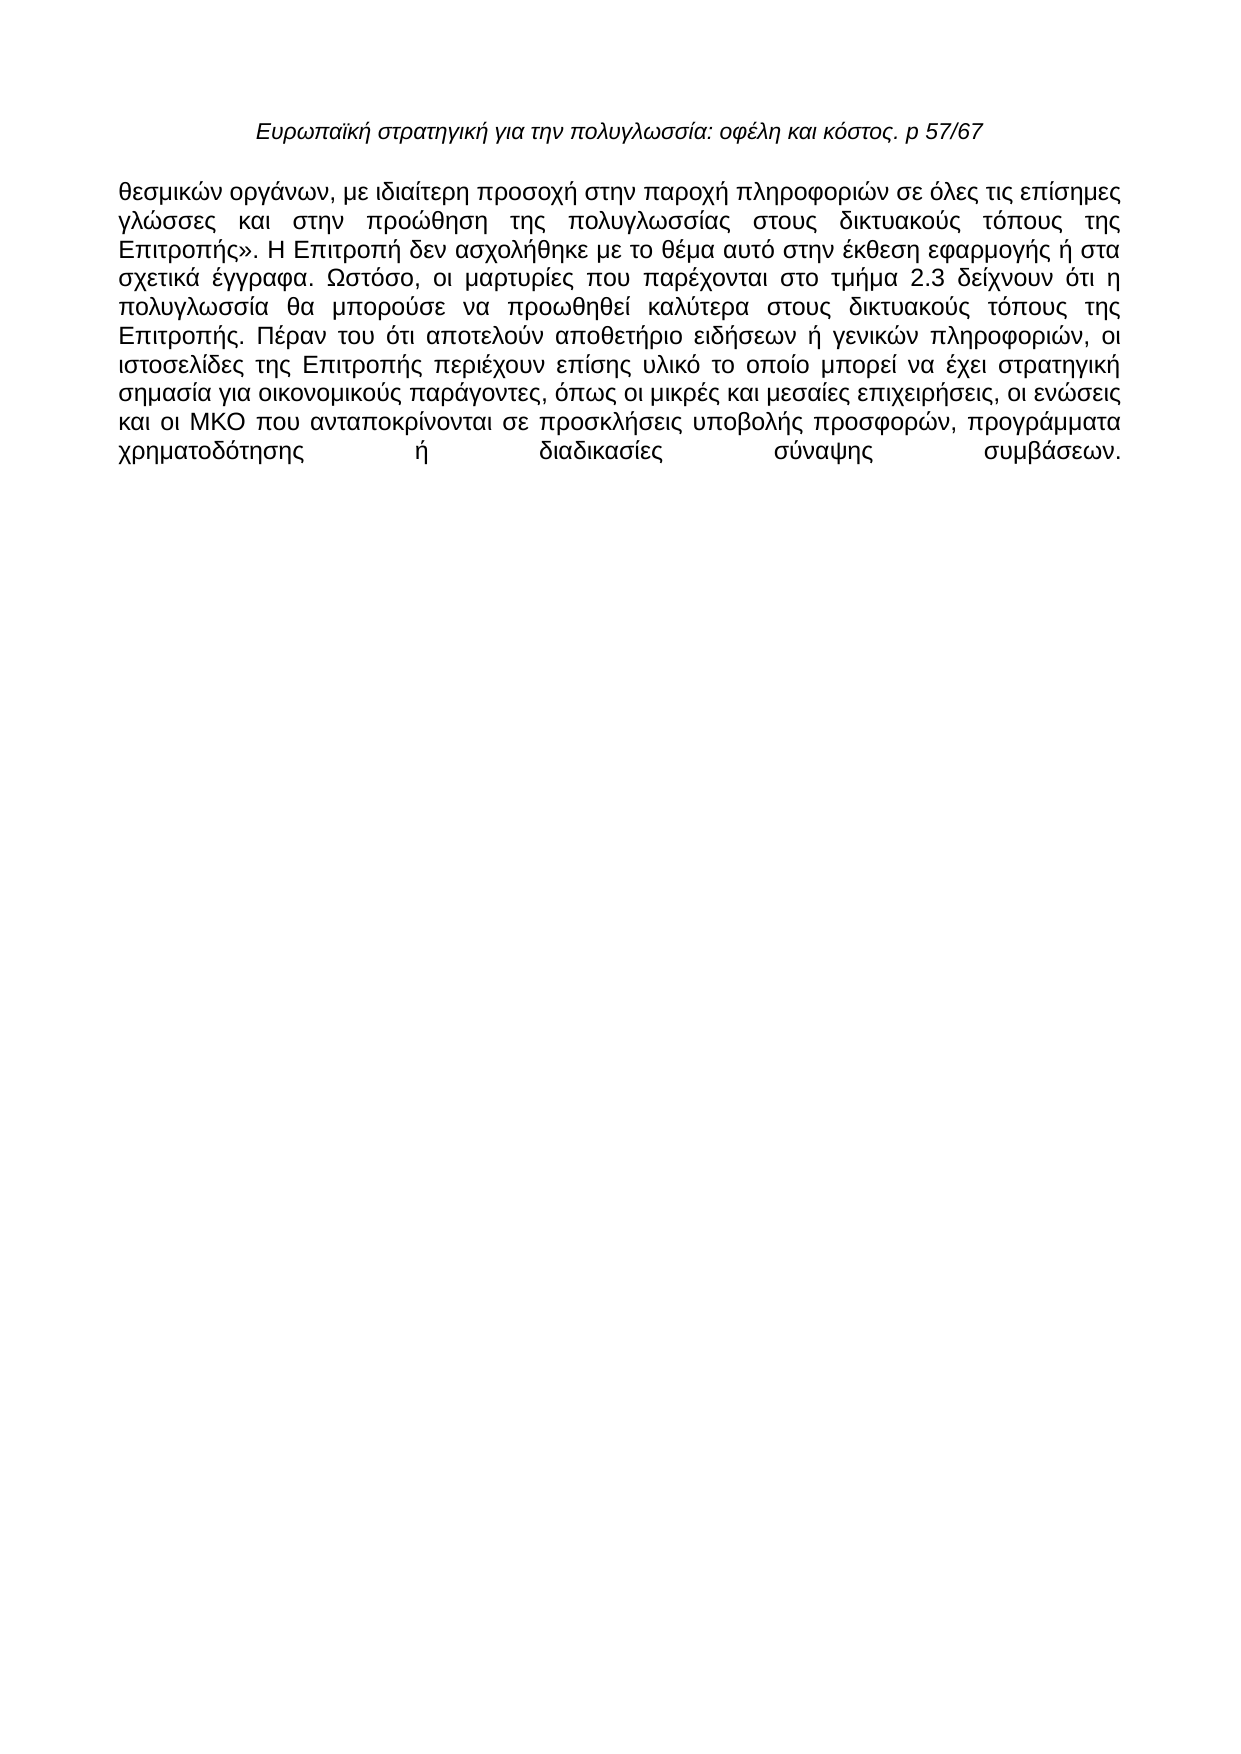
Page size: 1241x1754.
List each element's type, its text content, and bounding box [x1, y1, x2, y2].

text θεσμικών οργάνων, με ιδιαίτερη προσοχή στην παροχή πληροφοριών σε όλες τις επίσημες γλώσσες και στην προώθηση της πολυγλωσσίας στους δικτυακούς τόπους της Επιτροπής». Η Επιτροπή δεν ασχολήθηκε με το θέμα αυτό στην έκθεση εφαρμογής ή στα σχετικά έγγραφα. Ωστόσο, οι μαρτυρίες που παρέχονται στο τμήμα 2.3 δείχνουν ότι η πολυγλωσσία θα μπορούσε να προωθηθεί καλύτερα στους δικτυακούς τόπους της Επιτροπής. Πέραν του ότι αποτελούν αποθετήριο ειδήσεων ή γενικών πληροφοριών, οι ιστοσελίδες της Επιτροπής περιέχουν επίσης υλικό το οποίο μπορεί να έχει στρατηγική σημασία για οικονομικούς παράγοντες, όπως οι μικρές και μεσαίες επιχειρήσεις, οι ενώσεις και οι ΜΚΟ που ανταποκρίνονται σε προσκλήσεις υποβολής προσφορών, προγράμματα χρηματοδότησης ή διαδικασίες σύναψης συμβάσεων. [118, 177, 1122, 493]
